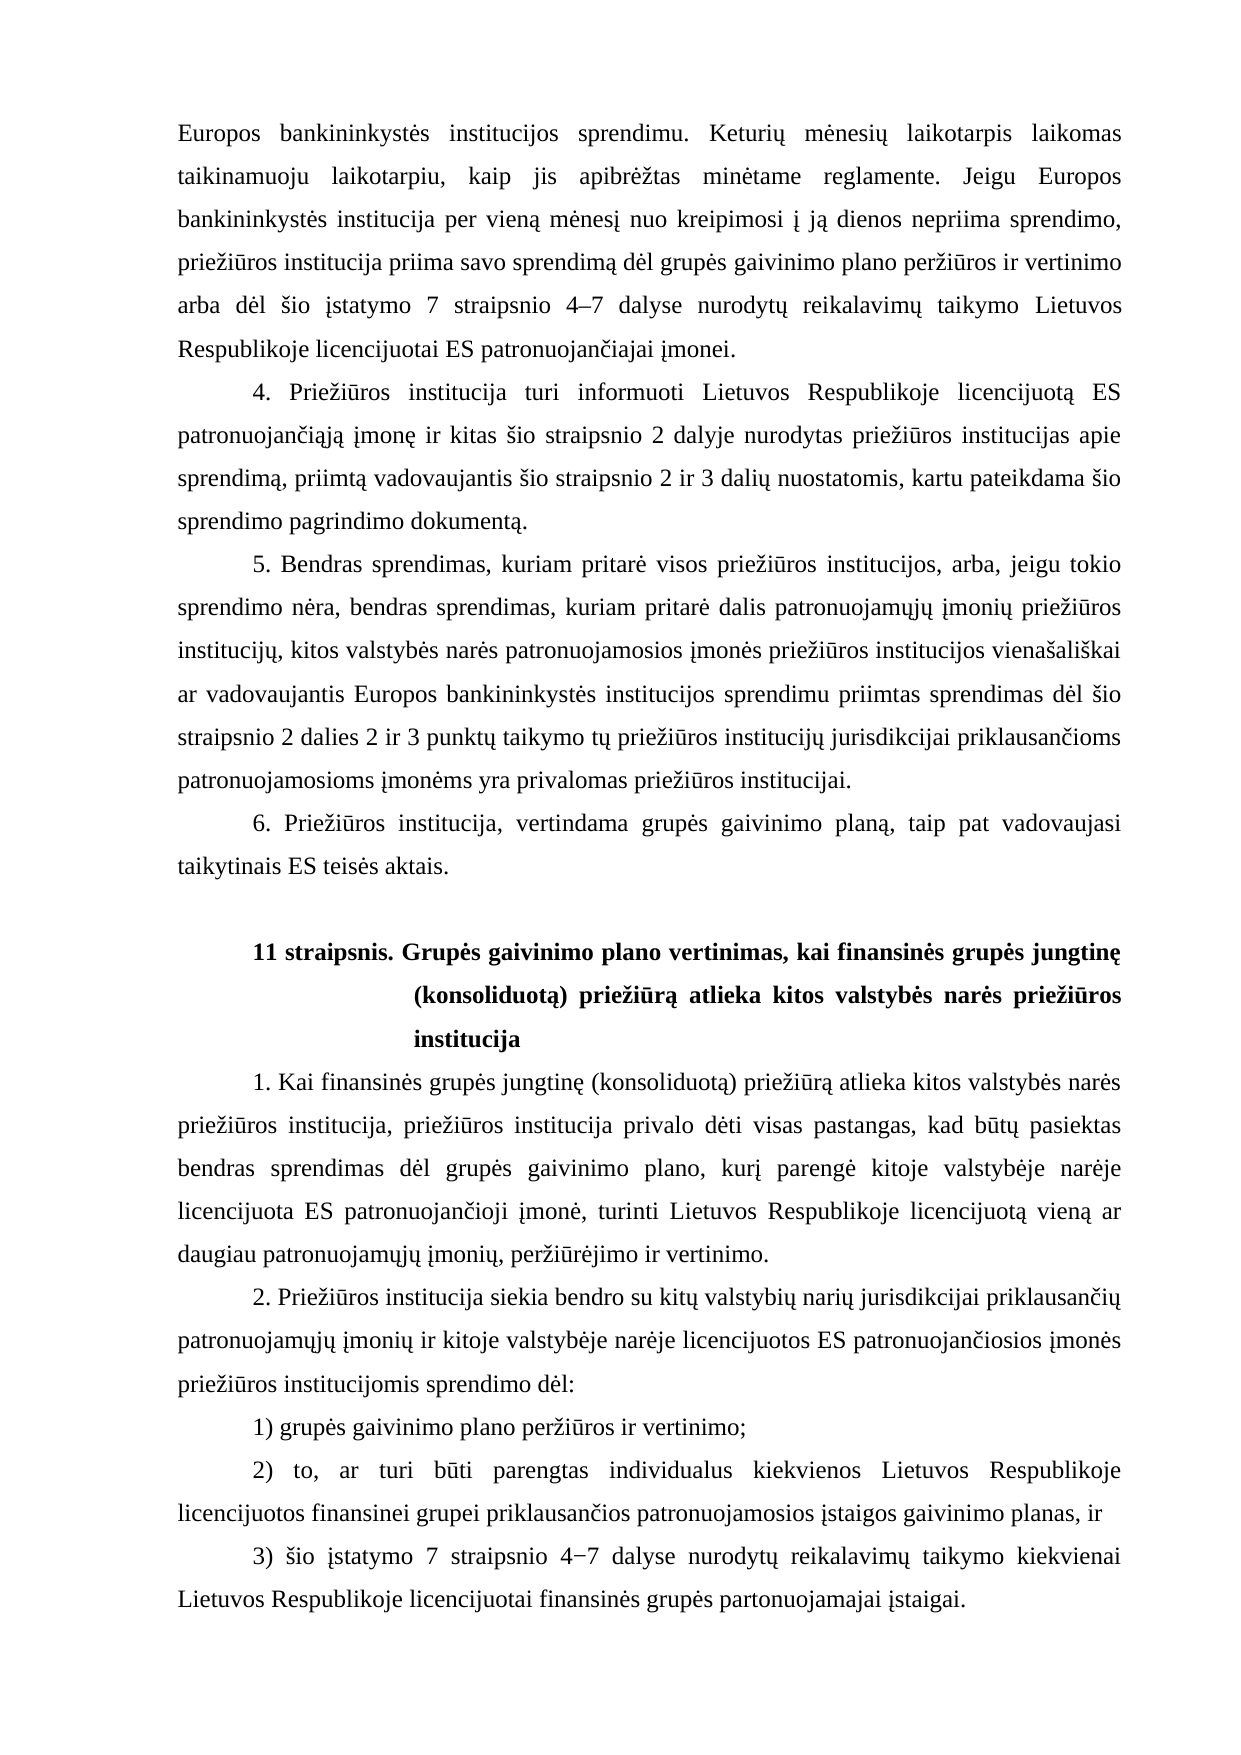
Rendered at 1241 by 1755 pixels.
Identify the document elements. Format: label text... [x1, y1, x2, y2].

text 1) grupės gaivinimo plano peržiūros ir vertinimo; [177, 1412, 1122, 1441]
text 2) to, ar turi būti parengtas individualus kiekvienos Lietuvos Respublikoje licencijuotos finansinei grupei priklausančios patronuojamosios įstaigos gaivinimo planas, ir [177, 1455, 1122, 1527]
text 1. Kai finansinės grupės jungtinę (konsoliduotą) priežiūrą atlieka kitos valstybės narės priežiūros institucija, priežiūros institucija privalo dėti visas pastangas, kad būtų pasiektas bendras sprendimas dėl grupės gaivinimo plano, kurį parengė kitoje valstybėje narėje licencijuota ES patronuojančioji įmonė, turinti Lietuvos Respublikoje licencijuotą vieną ar daugiau patronuojamųjų įmonių, peržiūrėjimo ir vertinimo. [177, 1067, 1122, 1268]
text Europos bankininkystės institucijos sprendimu. Keturių mėnesių laikotarpis laikomas taikinamuoju laikotarpiu, kaip jis apibrėžtas minėtame reglamente. Jeigu Europos bankininkystės institucija per vieną mėnesį nuo kreipimosi į ją dienos nepriima sprendimo, priežiūros institucija priima savo sprendimą dėl grupės gaivinimo plano peržiūros ir vertinimo arba dėl šio įstatymo 7 straipsnio 4–7 dalyse nurodytų reikalavimų taikymo Lietuvos Respublikoje licencijuotai ES patronuojančiajai įmonei. [177, 118, 1122, 362]
text 6. Priežiūros institucija, vertindama grupės gaivinimo planą, taip pat vadovaujasi taikytinais ES teisės aktais. [177, 808, 1122, 880]
text 5. Bendras sprendimas, kuriam pritarė visos priežiūros institucijos, arba, jeigu tokio sprendimo nėra, bendras sprendimas, kuriam pritarė dalis patronuojamųjų įmonių priežiūros institucijų, kitos valstybės narės patronuojamosios įmonės priežiūros institucijos vienašališkai ar vadovaujantis Europos bankininkystės institucijos sprendimu priimtas sprendimas dėl šio straipsnio 2 dalies 2 ir 3 punktų taikymo tų priežiūros institucijų jurisdikcijai priklausančioms patronuojamosioms įmonėms yra privalomas priežiūros institucijai. [177, 549, 1122, 794]
text 3) šio įstatymo 7 straipsnio 4−7 dalyse nurodytų reikalavimų taikymo kiekvienai Lietuvos Respublikoje licencijuotai finansinės grupės partonuojamajai įstaigai. [177, 1541, 1122, 1613]
text 4. Priežiūros institucija turi informuoti Lietuvos Respublikoje licencijuotą ES patronuojančiąją įmonę ir kitas šio straipsnio 2 dalyje nurodytas priežiūros institucijas apie sprendimą, priimtą vadovaujantis šio straipsnio 2 ir 3 dalių nuostatomis, kartu pateikdama šio sprendimo pagrindimo dokumentą. [177, 377, 1122, 535]
text 2. Priežiūros institucija siekia bendro su kitų valstybių narių jurisdikcijai priklausančių patronuojamųjų įmonių ir kitoje valstybėje narėje licencijuotos ES patronuojančiosios įmonės priežiūros institucijomis sprendimo dėl: [177, 1282, 1122, 1397]
text 11 straipsnis. Grupės gaivinimo plano vertinimas, kai finansinės grupės jungtinę (konsoliduotą) priežiūrą atlieka kitos valstybės narės priežiūros institucija [252, 937, 1122, 1052]
